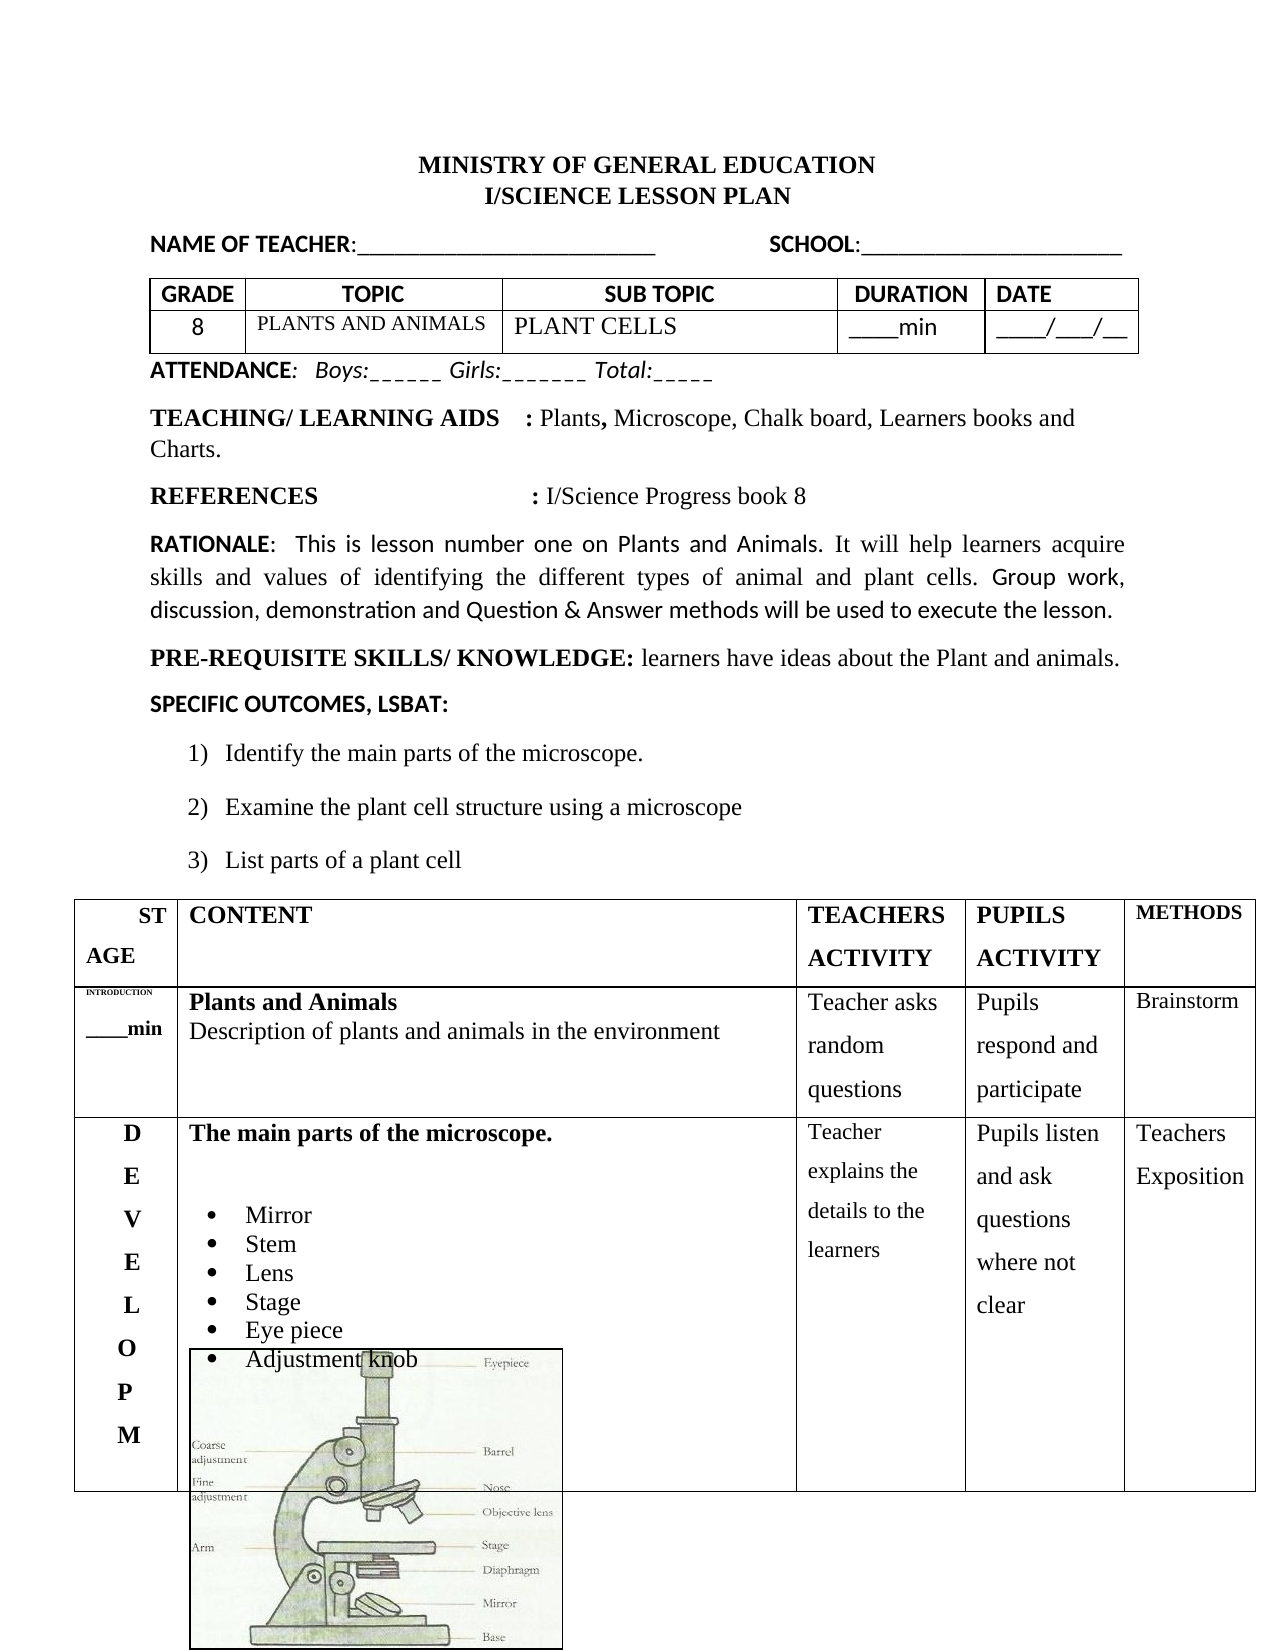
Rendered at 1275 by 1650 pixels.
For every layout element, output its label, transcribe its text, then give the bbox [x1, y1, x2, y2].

list Identify the main parts of the microscope. [187, 738, 1125, 766]
table_cell D E V E L O P M [75, 1118, 177, 1491]
table_cell ____/___/__ [986, 311, 1138, 353]
table_cell Teachers Exposition [1125, 1118, 1255, 1491]
text NAME OF TEACHER:________________________ SCHOOL:_____________________ [122, 228, 1125, 259]
table_cell Teacher asks random questions [797, 988, 965, 1117]
table_header DURATION [838, 279, 984, 310]
table_cell PLANT CELLS [503, 311, 837, 353]
table_header GRADE [151, 279, 245, 310]
list List parts of a plant cell [187, 845, 1125, 874]
text RATIONALE: This is lesson number one on Plants and Animals. It will help learners acquire skills and values of identifying the different types of animal and plant cells. Group work, discussion, demonstration and Question & Answer methods will be used to execute the lesson. [150, 528, 1125, 624]
table_cell Teacher explains the details to the learners [797, 1118, 965, 1491]
table_header TOPIC [246, 279, 502, 310]
text PRE-REQUISITE SKILLS/ KNOWLEDGE: learners have ideas about the Plant and animals. [150, 643, 1125, 672]
table_cell PLANTS AND ANIMALS [246, 311, 502, 353]
text TEACHING/ LEARNING AIDS : Plants, Microscope, Chalk board, Learners books and Charts. [150, 403, 1125, 462]
text REFERENCES : I/Science Progress book 8 [150, 481, 1125, 510]
table_header SUB TOPIC [503, 279, 837, 310]
table_header STAGE [75, 900, 177, 986]
table_header CONTENT [178, 900, 796, 986]
table_cell Pupils respond and participate [966, 988, 1124, 1117]
table_cell ____min [838, 311, 984, 353]
table_cell The main parts of the microscope. Mirror Stem Lens Stage Eye piece Adjustment knob [178, 1118, 796, 1491]
text I/SCIENCE LESSON PLAN [150, 181, 1125, 209]
table_header PUPILS ACTIVITY [966, 900, 1124, 986]
table_cell Brainstorm [1125, 988, 1255, 1117]
table_cell 8 [151, 311, 245, 353]
table_header DATE [986, 279, 1138, 310]
list Examine the plant cell structure using a microscope [187, 792, 1125, 820]
text SPECIFIC OUTCOMES, LSBAT: [150, 688, 1125, 719]
text MINISTRY OF GENERAL EDUCATION [169, 150, 1125, 179]
table_cell Pupils listen and ask questions where not clear [966, 1118, 1124, 1491]
table_cell INTRODUCTION ____min [75, 988, 177, 1117]
table_header TEACHERS ACTIVITY [797, 900, 965, 986]
table_header METHODS [1125, 900, 1255, 986]
text ATTENDANCE: Boys:______ Girls:_______ Total:_____ [150, 354, 1125, 384]
table_cell Plants and Animals Description of plants and animals in the environment [178, 988, 796, 1117]
